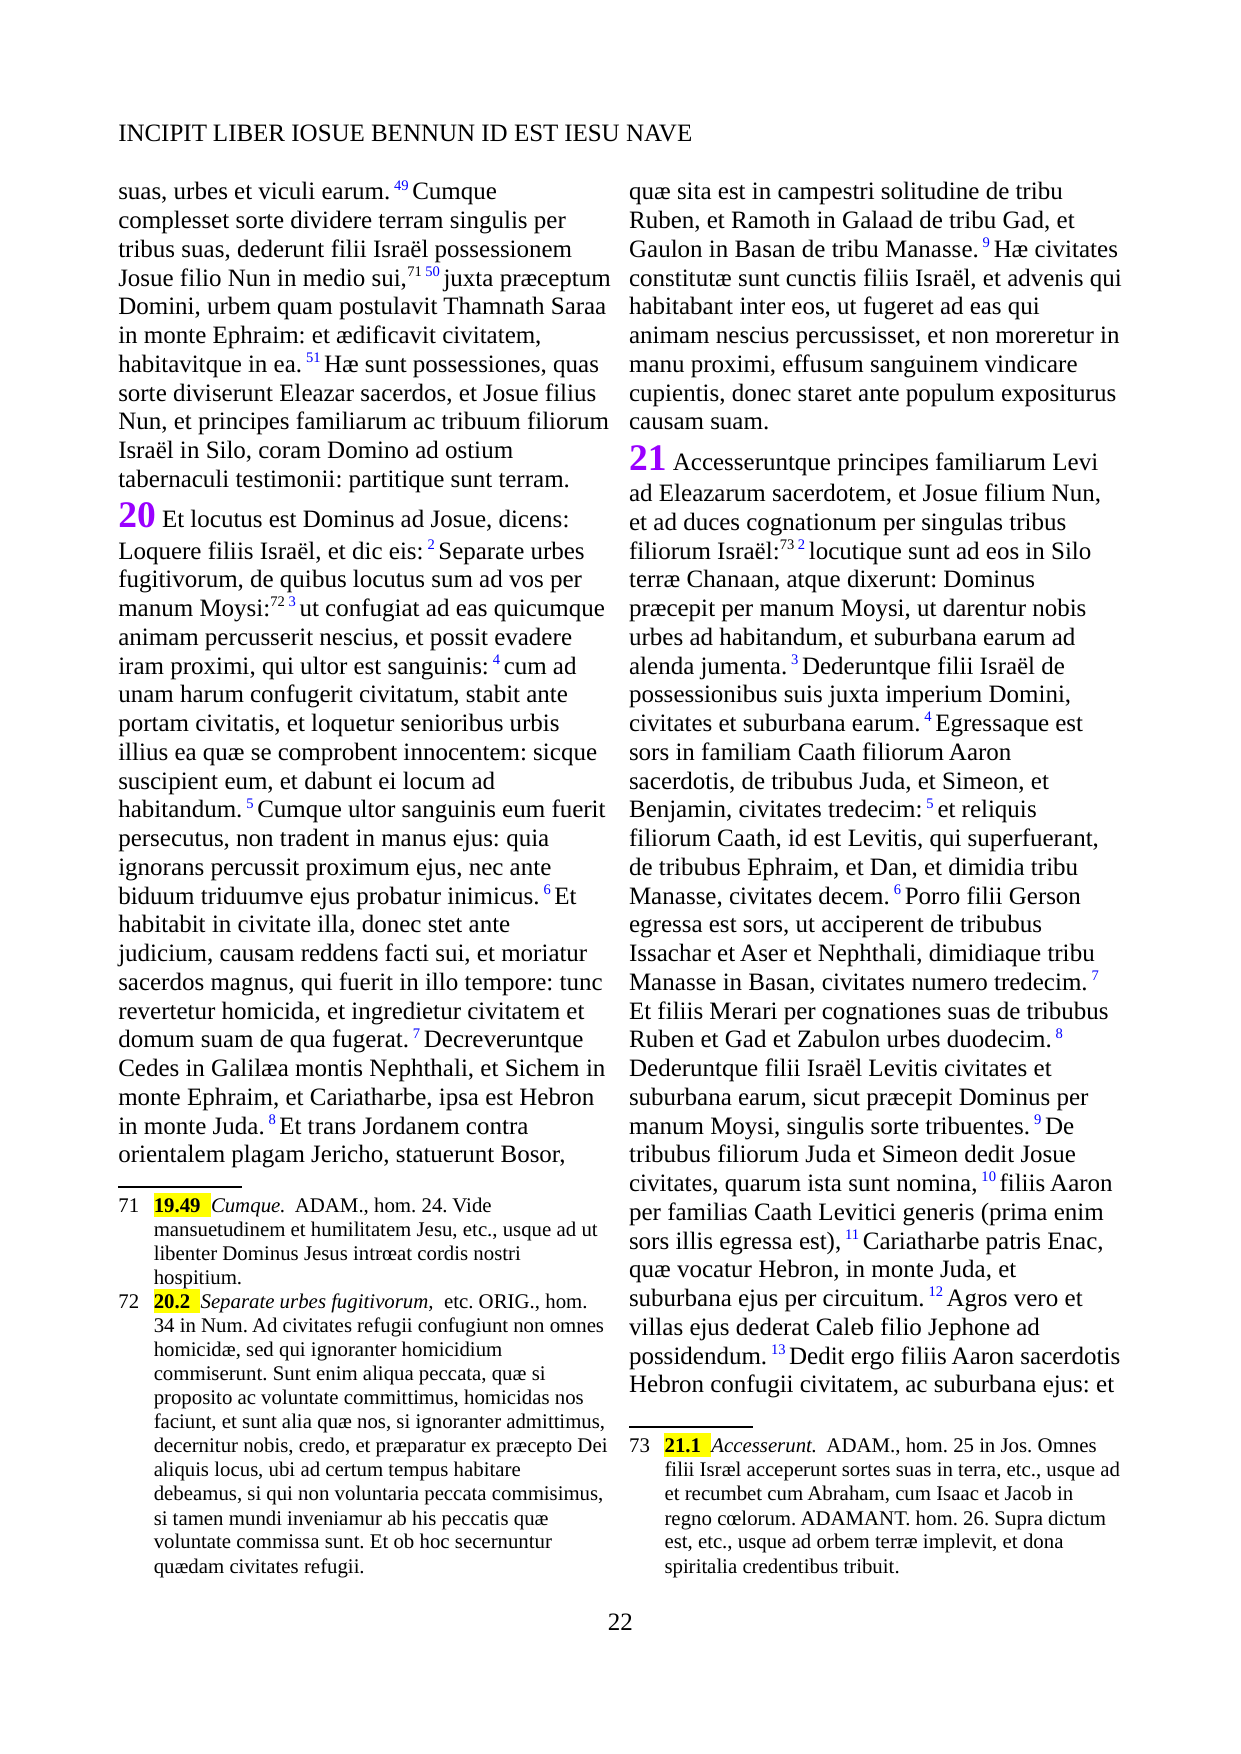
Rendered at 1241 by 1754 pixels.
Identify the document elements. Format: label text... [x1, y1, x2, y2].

text 20 Et locutus est Dominus ad Josue, dicens: Loquere filiis Israël, et dic eis: 2 Separate urbes fugitivorum, de quibus locutus sum ad vos per manum Moysi: 3 ut confugiat ad eas quicumque animam percusserit nescius, et possit evadere iram proximi, qui ultor est sanguinis: 4 cum ad unam harum confugerit civitatum, stabit ante portam civitatis, et loquetur senioribus urbis illius ea quæ se comprobent innocentem: sicque suscipient eum, et dabunt ei locum ad habitandum. 5 Cumque ultor sanguinis eum fuerit persecutus, non tradent in manus ejus: quia ignorans percussit proximum ejus, nec ante biduum triduumve ejus probatur inimicus. 6 Et habitabit in civitate illa, donec stet ante judicium, causam reddens facti sui, et moriatur sacerdos magnus, qui fuerit in illo tempore: tunc revertetur homicida, et ingredietur civitatem et domum suam de qua fugerat. 7 Decreveruntque Cedes in Galilæa montis Nephthali, et Sichem in monte Ephraim, et Cariatharbe, ipsa est Hebron in monte Juda. 8 Et trans Jordanem contra orientalem plagam Jericho, statuerunt Bosor, [118, 493, 611, 1168]
text 19.49 Cumque. ADAM., hom. 24. Vide mansuetudinem et humilitatem Jesu, etc., usque ad ut libenter Dominus Jesus intrœat cordis nostri hospitium. [118, 1193, 611, 1289]
text quæ sita est in campestri solitudine de tribu Ruben, et Ramoth in Galaad de tribu Gad, et Gaulon in Basan de tribu Manasse. 9 Hæ civitates constitutæ sunt cunctis filiis Israël, et advenis qui habitabant inter eos, ut fugeret ad eas qui animam nescius percussisset, et non moreretur in manu proximi, effusum sanguinem vindicare cupientis, donec staret ante populum expositurus causam suam. [629, 176, 1122, 435]
text 21.1 Accesserunt. ADAM., hom. 25 in Jos. Omnes filii Isræl acceperunt sortes suas in terra, etc., usque ad et recumbet cum Abraham, cum Isaac et Jacob in regno cœlorum. ADAMANT. hom. 26. Supra dictum est, etc., usque ad orbem terræ implevit, et dona spiritalia credentibus tribuit. [629, 1433, 1122, 1578]
text 20.2 Separate urbes fugitivorum, etc. ORIG., hom. 34 in Num. Ad civitates refugii confugiunt non omnes homicidæ, sed qui ignoranter homicidium commiserunt. Sunt enim aliqua peccata, quæ si proposito ac voluntate committimus, homicidas nos faciunt, et sunt alia quæ nos, si ignoranter admittimus, decernitur nobis, credo, et præparatur ex præcepto Dei aliquis locus, ubi ad certum tempus habitare debeamus, si qui non voluntaria peccata commisimus, si tamen mundi inveniamur ab his peccatis quæ voluntate commissa sunt. Et ob hoc secernuntur quædam civitates refugii. [118, 1289, 611, 1578]
text 21 Accesseruntque principes familiarum Levi ad Eleazarum sacerdotem, et Josue filium Nun, et ad duces cognationum per singulas tribus filiorum Israël: 2 locutique sunt ad eos in Silo terræ Chanaan, atque dixerunt: Dominus præcepit per manum Moysi, ut darentur nobis urbes ad habitandum, et suburbana earum ad alenda jumenta. 3 Dederuntque filii Israël de possessionibus suis juxta imperium Domini, civitates et suburbana earum. 4 Egressaque est sors in familiam Caath filiorum Aaron sacerdotis, de tribubus Juda, et Simeon, et Benjamin, civitates tredecim: 5 et reliquis filiorum Caath, id est Levitis, qui superfuerant, de tribubus Ephraim, et Dan, et dimidia tribu Manasse, civitates decem. 6 Porro filii Gerson egressa est sors, ut acciperent de tribubus Issachar et Aser et Nephthali, dimidiaque tribu Manasse in Basan, civitates numero tredecim. 7 Et filiis Merari per cognationes suas de tribubus Ruben et Gad et Zabulon urbes duodecim. 8 Dederuntque filii Israël Levitis civitates et suburbana earum, sicut præcepit Dominus per manum Moysi, singulis sorte tribuentes. 9 De tribubus filiorum Juda et Simeon dedit Josue civitates, quarum ista sunt nomina, 10 filiis Aaron per familias Caath Levitici generis (prima enim sors illis egressa est), 11 Cariatharbe patris Enac, quæ vocatur Hebron, in monte Juda, et suburbana ejus per circuitum. 12 Agros vero et villas ejus dederat Caleb filio Jephone ad possidendum. 13 Dedit ergo filiis Aaron sacerdotis Hebron confugii civitatem, ac suburbana ejus: et [629, 435, 1122, 1398]
text suas, urbes et viculi earum. 49 Cumque complesset sorte dividere terram singulis per tribus suas, dederunt filii Israël possessionem Josue filio Nun in medio sui, 50 juxta præceptum Domini, urbem quam postulavit Thamnath Saraa in monte Ephraim: et ædificavit civitatem, habitavitque in ea. 51 Hæ sunt possessiones, quas sorte diviserunt Eleazar sacerdos, et Josue filius Nun, et principes familiarum ac tribuum filiorum Israël in Silo, coram Domino ad ostium tabernaculi testimonii: partitique sunt terram. [118, 176, 611, 493]
